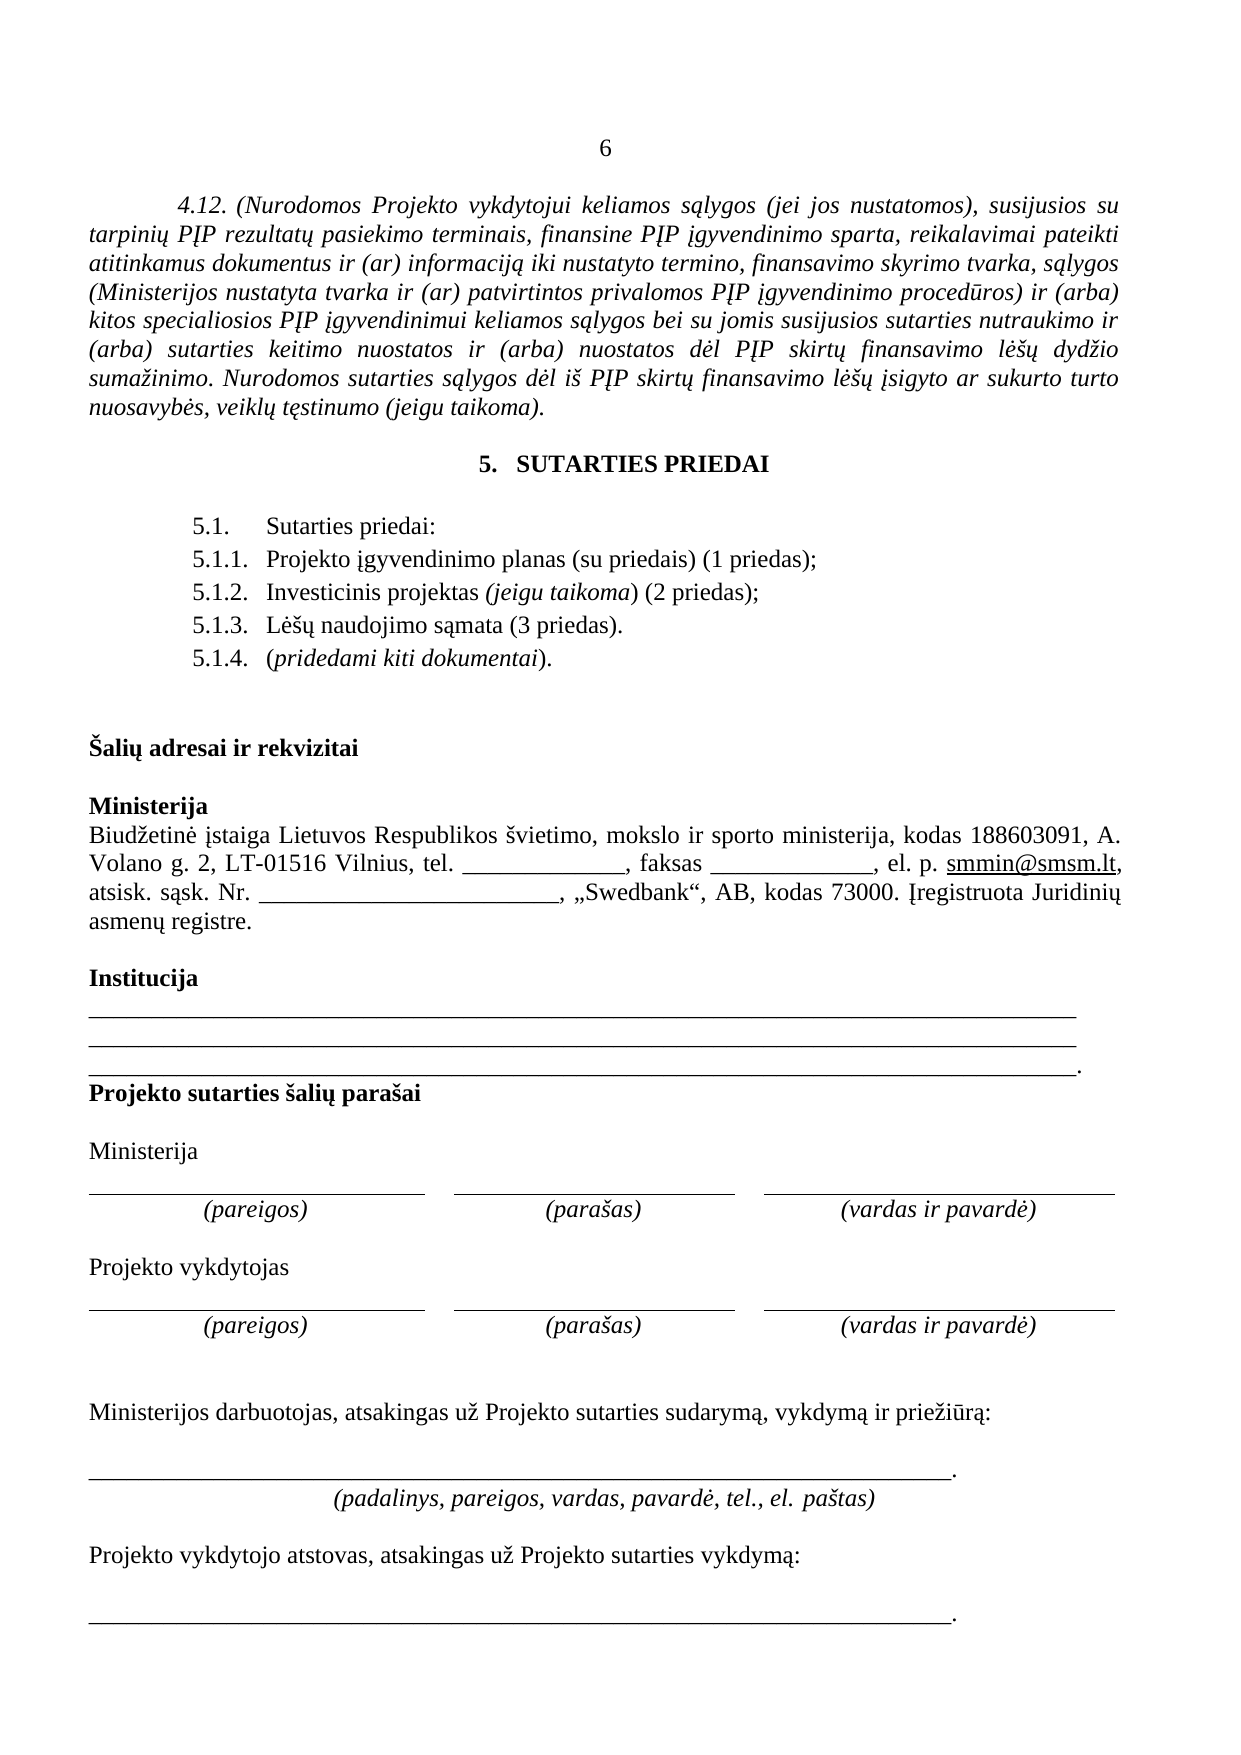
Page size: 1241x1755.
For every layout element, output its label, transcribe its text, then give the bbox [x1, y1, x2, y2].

table_cell (pareigos) [89, 1195, 425, 1223]
text _____________________________________________________________________. [88, 1598, 1122, 1627]
table_cell (pareigos) [89, 1311, 425, 1339]
table_header [764, 1281, 1115, 1309]
text _______________________________________________________________________________ [88, 992, 1122, 1021]
text _______________________________________________________________________________. [88, 1050, 1122, 1078]
text (padalinys, pareigos, vardas, pavardė, tel., el. paštas) [88, 1483, 1122, 1512]
text Projekto vykdytojas [88, 1252, 1122, 1281]
table_cell [735, 1194, 764, 1223]
table_header [425, 1281, 454, 1309]
table_header [735, 1165, 764, 1193]
table_cell (parašas) [454, 1311, 735, 1339]
text 5.1.4. (pridedami kiti dokumentai). [88, 643, 1122, 672]
text Ministerijos darbuotojas, atsakingas už Projekto sutarties sudarymą, vykdymą ir priežiūrą: [88, 1397, 1122, 1426]
text 5.1.3. Lėšų naudojimo sąmata (3 priedas). [88, 610, 1122, 639]
text 5.1.2. Investicinis projektas (jeigu taikoma) (2 priedas); [88, 577, 1122, 606]
subtitle Ministerija [88, 791, 1122, 820]
table_cell [425, 1194, 454, 1223]
text _____________________________________________________________________. [88, 1454, 1122, 1483]
text 5.1.1. Projekto įgyvendinimo planas (su priedais) (1 priedas); [88, 544, 1122, 573]
text Biudžetinė įstaiga Lietuvos Respublikos švietimo, mokslo ir sporto ministerija, kodas 188603091, A. Volano g. 2, LT-01516 Vilnius, tel. _____________, faksas _____________, el. p. smmin@smsm.lt, atsisk. sąsk. Nr. ________________________, „Swedbank“, AB, kodas 73000. Įregistruota Juridinių asmenų registre. [88, 820, 1122, 935]
text Šalių adresai ir rekvizitai [88, 733, 1122, 762]
table_header [89, 1165, 425, 1193]
text Ministerija [88, 1136, 1122, 1165]
table_cell (vardas ir pavardė) [764, 1195, 1115, 1223]
table_cell [425, 1310, 454, 1339]
table_header [425, 1165, 454, 1193]
table_header [764, 1165, 1115, 1193]
table_header [735, 1281, 764, 1309]
text _______________________________________________________________________________ [88, 1021, 1122, 1050]
text 5. SUTARTIES PRIEDAI [126, 449, 1122, 478]
table_header [454, 1165, 735, 1193]
table_cell (parašas) [454, 1195, 735, 1223]
table_header [89, 1281, 425, 1309]
text 4.12. (Nurodomos Projekto vykdytojui keliamos sąlygos (jei jos nustatomos), susijusios su tarpinių PĮP rezultatų pasiekimo terminais, finansine PĮP įgyvendinimo sparta, reikalavimai pateikti atitinkamus dokumentus ir (ar) informaciją iki nustatyto termino, finansavimo skyrimo tvarka, sąlygos (Ministerijos nustatyta tvarka ir (ar) patvirtintos privalomos PĮP įgyvendinimo procedūros) ir (arba) kitos specialiosios PĮP įgyvendinimui keliamos sąlygos bei su jomis susijusios sutarties nutraukimo ir (arba) sutarties keitimo nuostatos ir (arba) nuostatos dėl PĮP skirtų finansavimo lėšų dydžio sumažinimo. Nurodomos sutarties sąlygos dėl iš PĮP skirtų finansavimo lėšų įsigyto ar sukurto turto nuosavybės, veiklų tęstinumo (jeigu taikoma). [88, 190, 1122, 420]
table_cell [735, 1310, 764, 1339]
subtitle Projekto sutarties šalių parašai [88, 1078, 1122, 1107]
text 5.1. Sutarties priedai: [88, 511, 1122, 540]
text Institucija [88, 963, 1122, 992]
text Projekto vykdytojo atstovas, atsakingas už Projekto sutarties vykdymą: [88, 1541, 1122, 1569]
table_header [454, 1281, 735, 1309]
table_cell (vardas ir pavardė) [764, 1311, 1115, 1339]
